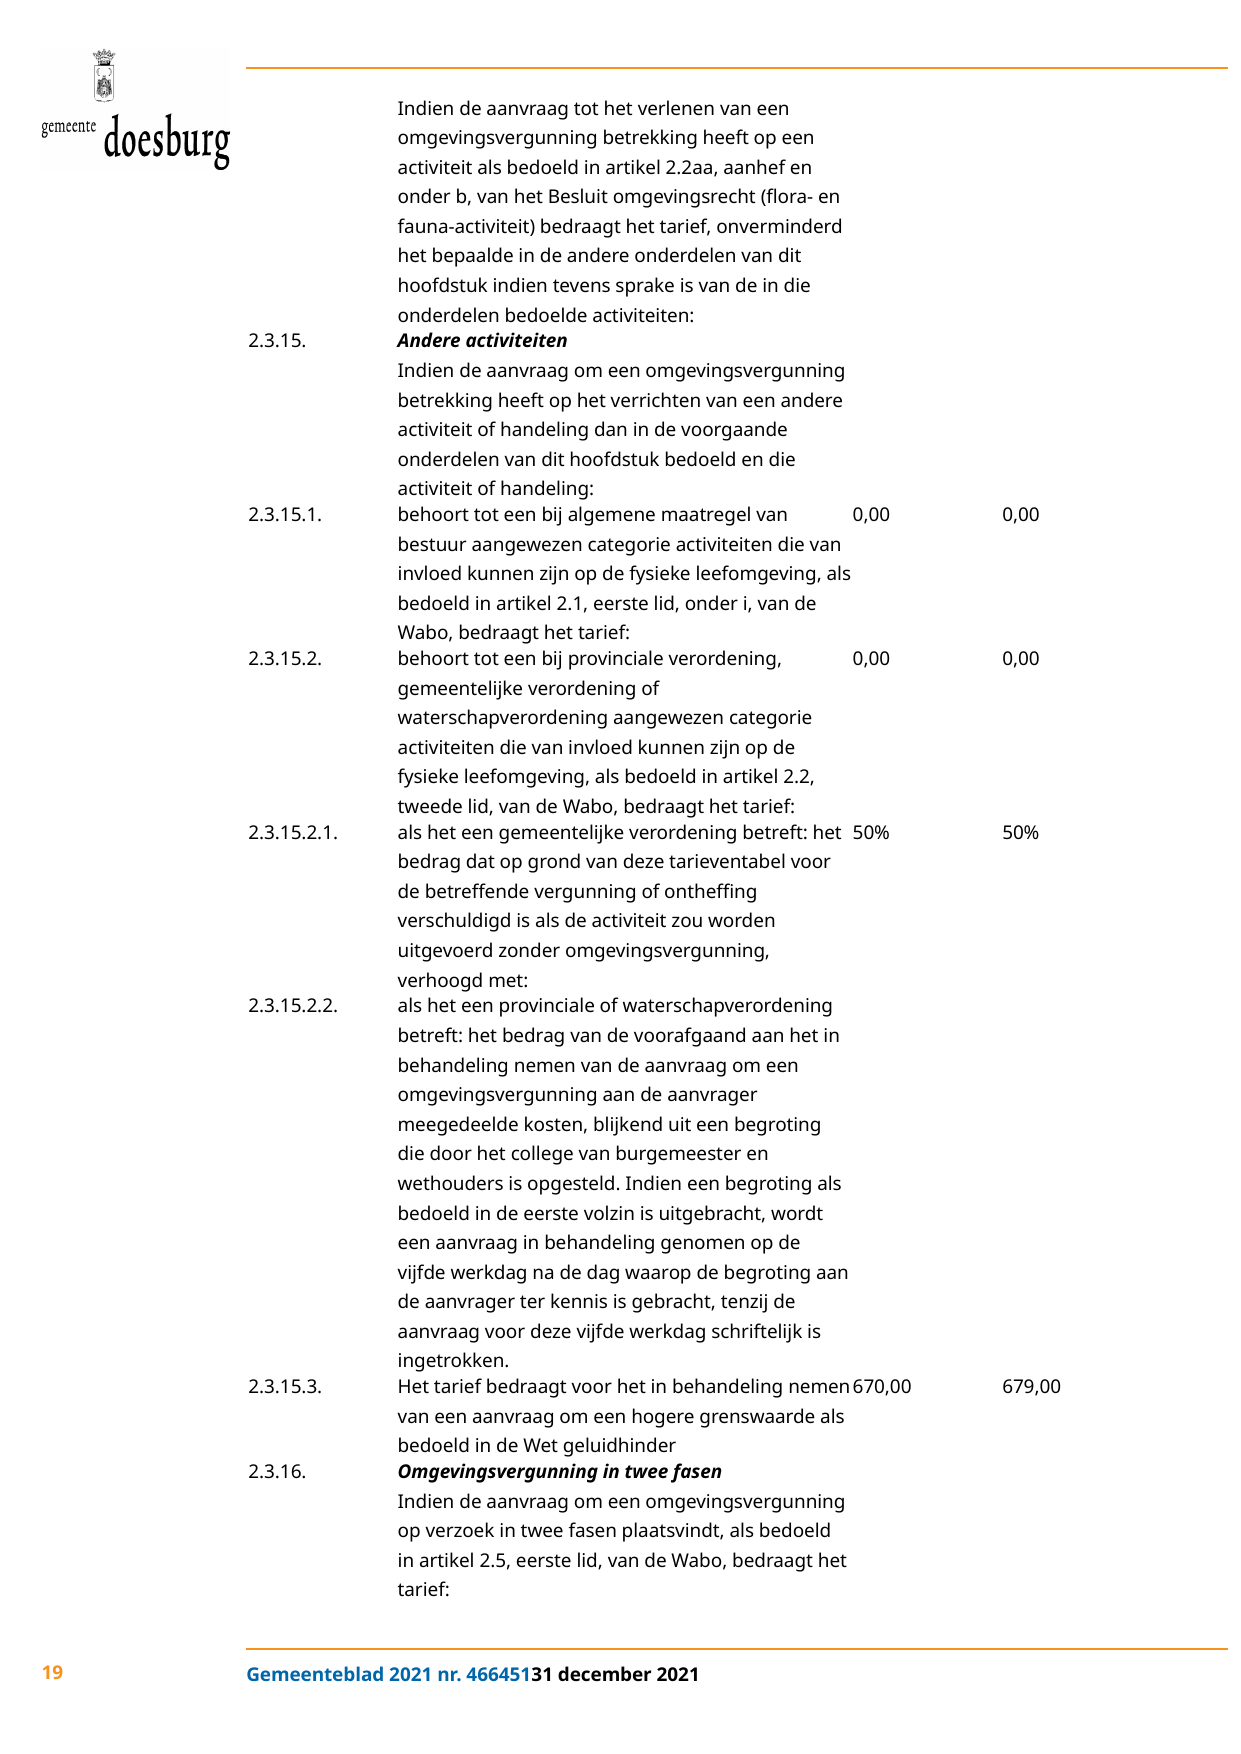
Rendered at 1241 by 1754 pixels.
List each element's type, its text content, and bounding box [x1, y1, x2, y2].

table_cell 50% [1002, 819, 1152, 993]
table_cell Het tarief bedraagt voor het in behandeling nemen van een aanvraag om een hogere grenswaarde als bedoeld in de Wet geluidhinder [398, 1373, 852, 1458]
table_cell Andere activiteiten Indien de aanvraag om een omgevingsvergunning betrekking heeft op het verrichten van een andere activiteit of handeling dan in de voorgaande onderdelen van dit hoofdstuk bedoeld en die activiteit of handeling: [398, 328, 852, 501]
table_cell Omgevingsvergunning in twee fasen Indien de aanvraag om een omgevingsvergunning op verzoek in twee fasen plaatsvindt, als bedoeld in artikel 2.5, eerste lid, van de Wabo, bedraagt het tarief: [398, 1458, 852, 1602]
table_cell 2.3.15.2. [248, 645, 397, 819]
table_cell 2.3.16. [248, 1458, 397, 1602]
table_cell als het een provinciale of waterschapverordening betreft: het bedrag van de voorafgaand aan het in behandeling nemen van de aanvraag om een omgevingsvergunning aan de aanvrager meegedeelde kosten, blijkend uit een begroting die door het college van burgemeester en wethouders is opgesteld. Indien een begroting als bedoeld in de eerste volzin is uitgebracht, wordt een aanvraag in behandeling genomen op de vijfde werkdag na de dag waarop de begroting aan de aanvrager ter kennis is gebracht, tenzij de aanvraag voor deze vijfde werkdag schriftelijk is ingetrokken. [398, 993, 852, 1373]
table_cell 0,00 [1002, 645, 1152, 819]
table_cell 670,00 [853, 1373, 1002, 1458]
table_cell [853, 993, 1002, 1373]
table_cell [853, 328, 1002, 501]
table_cell behoort tot een bij provinciale verordening, gemeentelijke verordening of waterschapverordening aangewezen categorie activiteiten die van invloed kunnen zijn op de fysieke leefomgeving, als bedoeld in artikel 2.2, tweede lid, van de Wabo, bedraagt het tarief: [398, 645, 852, 819]
table_cell Indien de aanvraag tot het verlenen van een omgevingsvergunning betrekking heeft op een activiteit als bedoeld in artikel 2.2aa, aanhef en onder b, van het Besluit omgevingsrecht (flora- en fauna-activiteit) bedraagt het tarief, onverminderd het bepaalde in de andere onderdelen van dit hoofdstuk indien tevens sprake is van de in die onderdelen bedoelde activiteiten: [398, 95, 852, 328]
table_cell [1002, 1458, 1152, 1602]
table_cell [1002, 95, 1152, 328]
table_cell [248, 95, 397, 328]
table_cell 2.3.15.1. [248, 501, 397, 645]
table_cell [1002, 328, 1152, 501]
table_cell 679,00 [1002, 1373, 1152, 1458]
table_cell [853, 1458, 1002, 1602]
table_cell [853, 95, 1002, 328]
table_cell 0,00 [1002, 501, 1152, 645]
table_cell [1002, 993, 1152, 1373]
table_cell 0,00 [853, 501, 1002, 645]
table_cell 2.3.15.3. [248, 1373, 397, 1458]
table_cell 0,00 [853, 645, 1002, 819]
table_cell behoort tot een bij algemene maatregel van bestuur aangewezen categorie activiteiten die van invloed kunnen zijn op de fysieke leefomgeving, als bedoeld in artikel 2.1, eerste lid, onder i, van de Wabo, bedraagt het tarief: [398, 501, 852, 645]
table_cell als het een gemeentelijke verordening betreft: het bedrag dat op grond van deze tarieventabel voor de betreffende vergunning of ontheffing verschuldigd is als de activiteit zou worden uitgevoerd zonder omgevingsvergunning, verhoogd met: [398, 819, 852, 993]
table_cell 2.3.15.2.2. [248, 993, 397, 1373]
table_cell 50% [853, 819, 1002, 993]
table_cell 2.3.15. [248, 328, 397, 501]
table_cell 2.3.15.2.1. [248, 819, 397, 993]
picture [41, 47, 231, 172]
